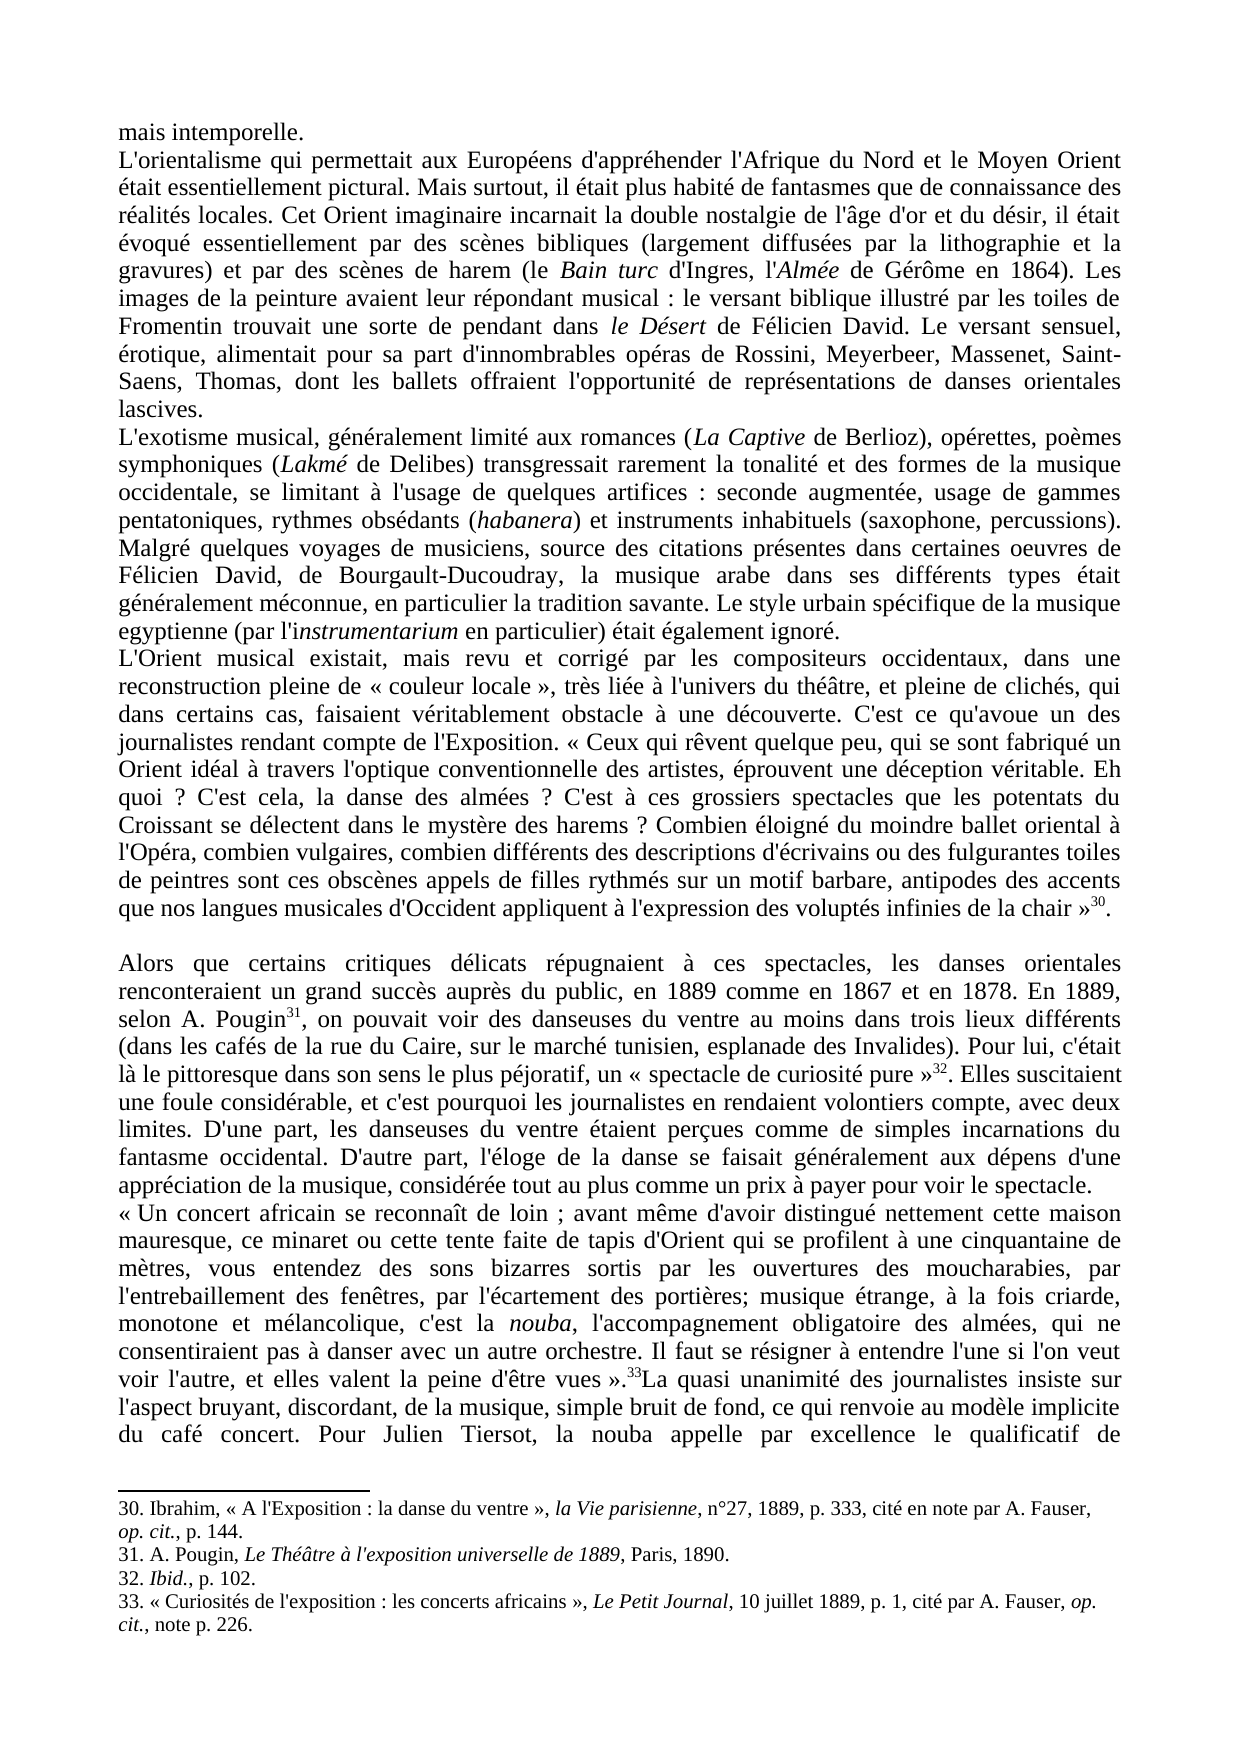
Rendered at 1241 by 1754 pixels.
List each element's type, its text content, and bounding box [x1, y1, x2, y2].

text Alors que certains critiques délicats répugnaient à ces spectacles, les danses orientales renconteraient un grand succès auprès du public, en 1889 comme en 1867 et en 1878. En 1889, selon A. Pougin, on pouvait voir des danseuses du ventre au moins dans trois lieux différents (dans les cafés de la rue du Caire, sur le marché tunisien, esplanade des Invalides). Pour lui, c'était là le pittoresque dans son sens le plus péjoratif, un « spectacle de curiosité pure ». Elles suscitaient une foule considérable, et c'est pourquoi les journalistes en rendaient volontiers compte, avec deux limites. D'une part, les danseuses du ventre étaient perçues comme de simples incarnations du fantasme occidental. D'autre part, l'éloge de la danse se faisait généralement aux dépens d'une appréciation de la musique, considérée tout au plus comme un prix à payer pour voir le spectacle. [118, 949, 1122, 1199]
text L'exotisme musical, généralement limité aux romances (La Captive de Berlioz), opérettes, poèmes symphoniques (Lakmé de Delibes) transgressait rarement la tonalité et des formes de la musique occidentale, se limitant à l'usage de quelques artifices : seconde augmentée, usage de gammes pentatoniques, rythmes obsédants (habanera) et instruments inhabituels (saxophone, percussions). Malgré quelques voyages de musiciens, source des citations présentes dans certaines oeuvres de Félicien David, de Bourgault-Ducoudray, la musique arabe dans ses différents types était généralement méconnue, en particulier la tradition savante. Le style urbain spécifique de la musique egyptienne (par l'instrumentarium en particulier) était également ignoré. [118, 423, 1122, 644]
text L'orientalisme qui permettait aux Européens d'appréhender l'Afrique du Nord et le Moyen Orient était essentiellement pictural. Mais surtout, il était plus habité de fantasmes que de connaissance des réalités locales. Cet Orient imaginaire incarnait la double nostalgie de l'âge d'or et du désir, il était évoqué essentiellement par des scènes bibliques (largement diffusées par la lithographie et la gravures) et par des scènes de harem (le Bain turc d'Ingres, l'Almée de Gérôme en 1864). Les images de la peinture avaient leur répondant musical : le versant biblique illustré par les toiles de Fromentin trouvait une sorte de pendant dans le Désert de Félicien David. Le versant sensuel, érotique, alimentait pour sa part d'innombrables opéras de Rossini, Meyerbeer, Massenet, Saint-Saens, Thomas, dont les ballets offraient l'opportunité de représentations de danses orientales lascives. [118, 146, 1122, 423]
text mais intemporelle. [118, 118, 1122, 146]
text . Ibrahim, « A l'Exposition : la danse du ventre », la Vie parisienne, n°27, 1889, p. 333, cité en note par A. Fauser, op. cit., p. 144. [118, 1497, 1122, 1543]
text « Un concert africain se reconnaît de loin ; avant même d'avoir distingué nettement cette maison mauresque, ce minaret ou cette tente faite de tapis d'Orient qui se profilent à une cinquantaine de mètres, vous entendez des sons bizarres sortis par les ouvertures des moucharabies, par l'entrebaillement des fenêtres, par l'écartement des portières; musique étrange, à la fois criarde, monotone et mélancolique, c'est la nouba, l'accompagnement obligatoire des almées, qui ne consentiraient pas à danser avec un autre orchestre. Il faut se résigner à entendre l'une si l'on veut voir l'autre, et elles valent la peine d'être vues ».La quasi unanimité des journalistes insiste sur l'aspect bruyant, discordant, de la musique, simple bruit de fond, ce qui renvoie au modèle implicite du café concert. Pour Julien Tiersot, la nouba appelle par excellence le qualificatif de [118, 1199, 1122, 1448]
text . A. Pougin, Le Théâtre à l'exposition universelle de 1889, Paris, 1890. [118, 1543, 1122, 1566]
text L'Orient musical existait, mais revu et corrigé par les compositeurs occidentaux, dans une reconstruction pleine de « couleur locale », très liée à l'univers du théâtre, et pleine de clichés, qui dans certains cas, faisaient véritablement obstacle à une découverte. C'est ce qu'avoue un des journalistes rendant compte de l'Exposition. « Ceux qui rêvent quelque peu, qui se sont fabriqué un Orient idéal à travers l'optique conventionnelle des artistes, éprouvent une déception véritable. Eh quoi ? C'est cela, la danse des almées ? C'est à ces grossiers spectacles que les potentats du Croissant se délectent dans le mystère des harems ? Combien éloigné du moindre ballet oriental à l'Opéra, combien vulgaires, combien différents des descriptions d'écrivains ou des fulgurantes toiles de peintres sont ces obscènes appels de filles rythmés sur un motif barbare, antipodes des accents que nos langues musicales d'Occident appliquent à l'expression des voluptés infinies de la chair ». [118, 644, 1122, 922]
text . « Curiosités de l'exposition : les concerts africains », Le Petit Journal, 10 juillet 1889, p. 1, cité par A. Fauser, op. cit., note p. 226. [118, 1589, 1122, 1636]
text . Ibid., p. 102. [118, 1566, 1122, 1589]
